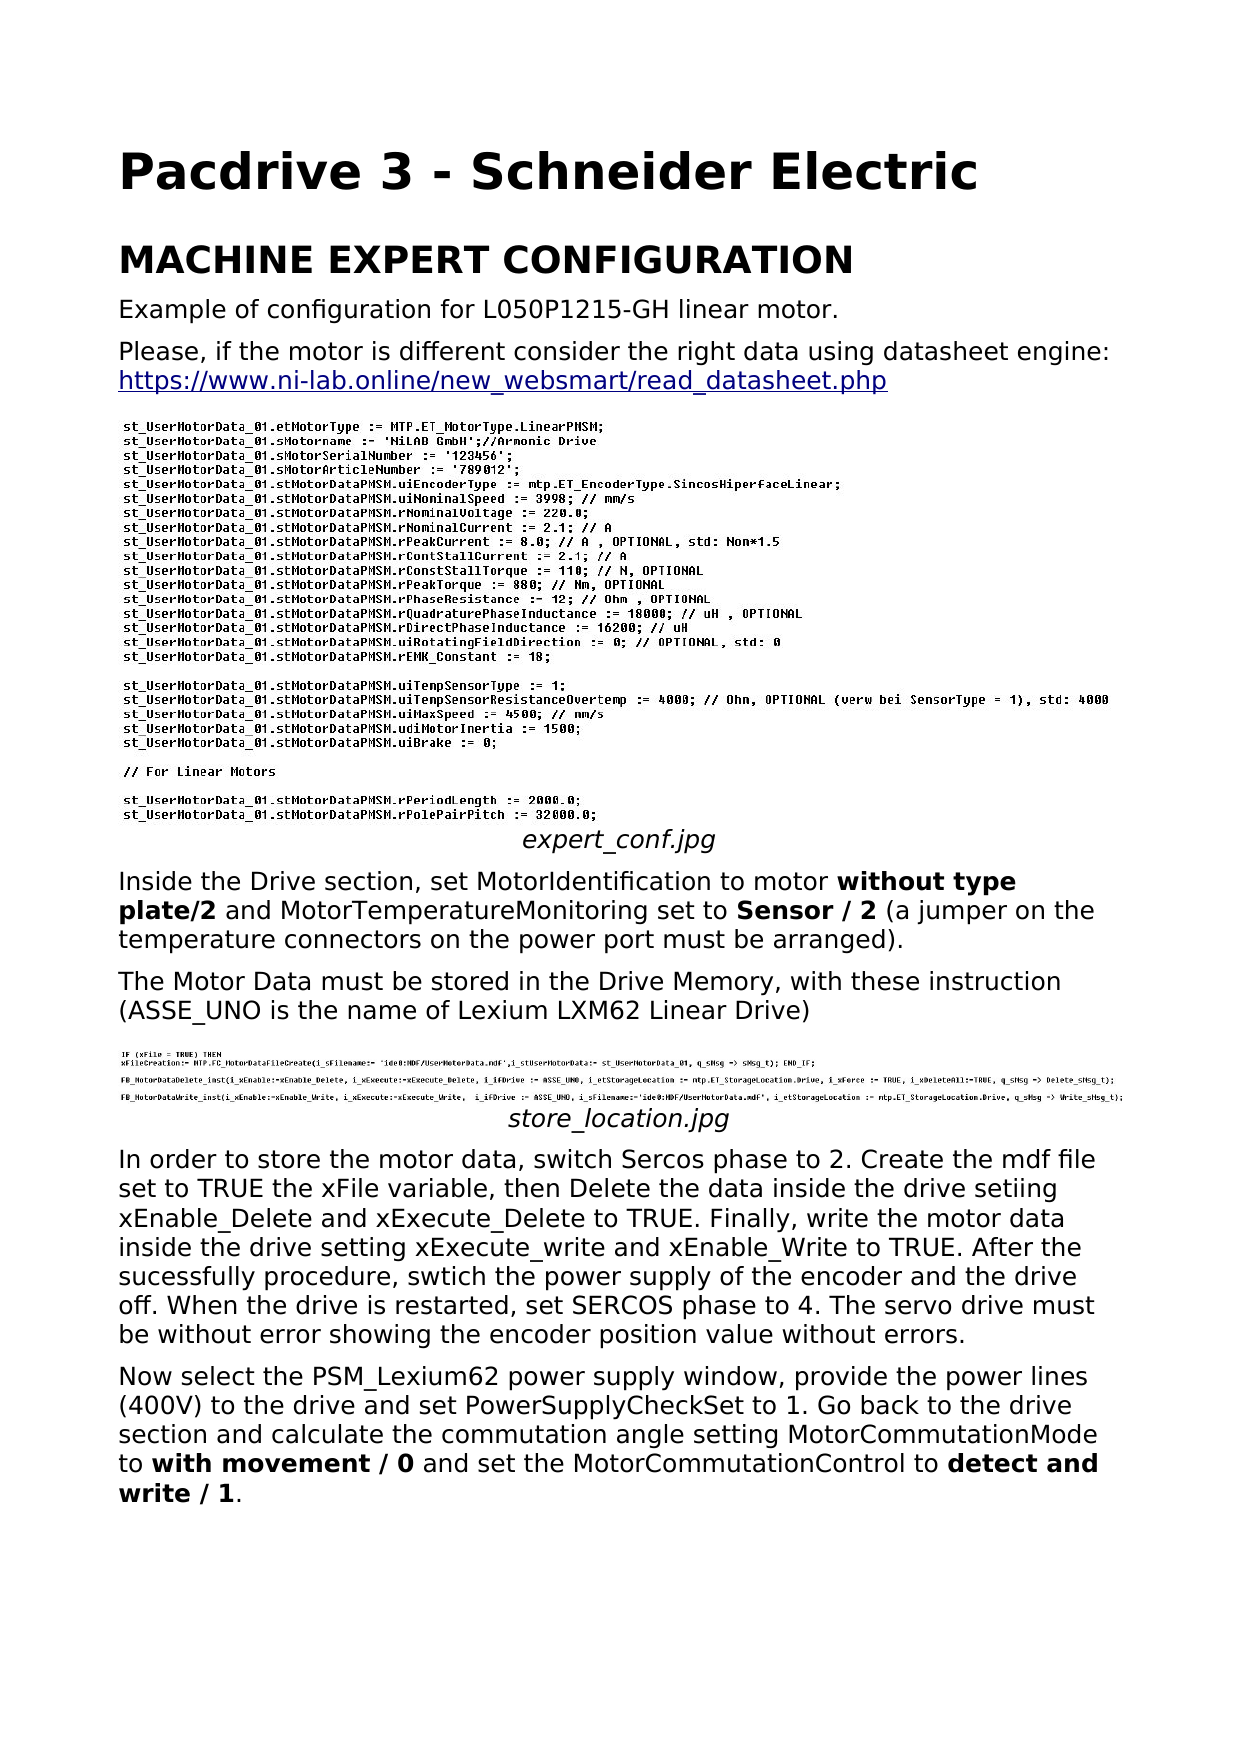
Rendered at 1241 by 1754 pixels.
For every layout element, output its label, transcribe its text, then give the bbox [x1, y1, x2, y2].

text expert_conf.jpg [118, 826, 1122, 854]
subtitle MACHINE EXPERT CONFIGURATION [118, 239, 1122, 282]
text Now select the PSM_Lexium62 power supply window, provide the power lines (400V) to the drive and set PowerSupplyCheckSet to 1. Go back to the drive section and calculate the commutation angle setting MotorCommutationMode to with movement / 0 and set the MotorCommutationControl to detect and write / 1. [118, 1362, 1122, 1508]
text store_location.jpg [118, 1104, 1122, 1133]
text In order to store the motor data, switch Sercos phase to 2. Create the mdf file set to TRUE the xFile variable, then Delete the data inside the drive setiing xEnable_Delete and xExecute_Delete to TRUE. Finally, write the motor data inside the drive setting xExecute_write and xEnable_Write to TRUE. After the sucessfully procedure, swtich the power supply of the encoder and the drive off. When the drive is restarted, set SERCOS phase to 4. The servo drive must be without error showing the encoder position value without errors. [118, 1146, 1122, 1350]
picture [118, 1050, 1123, 1104]
text Please, if the motor is different consider the right data using datasheet engine: https://www.ni-lab.online/new_websmart/read_datasheet.php [118, 337, 1122, 395]
picture [118, 420, 1123, 826]
subtitle Pacdrive 3 - Schneider Electric [118, 143, 1122, 201]
text The Motor Data must be stored in the Drive Memory, with these instruction (ASSE_UNO is the name of Lexium LXM62 Linear Drive) [118, 967, 1122, 1025]
text Example of configuration for L050P1215-GH linear motor. [118, 295, 1122, 324]
text Inside the Drive section, set MotorIdentification to motor without type plate/2 and MotorTemperatureMonitoring set to Sensor / 2 (a jumper on the temperature connectors on the power port must be arranged). [118, 867, 1122, 954]
